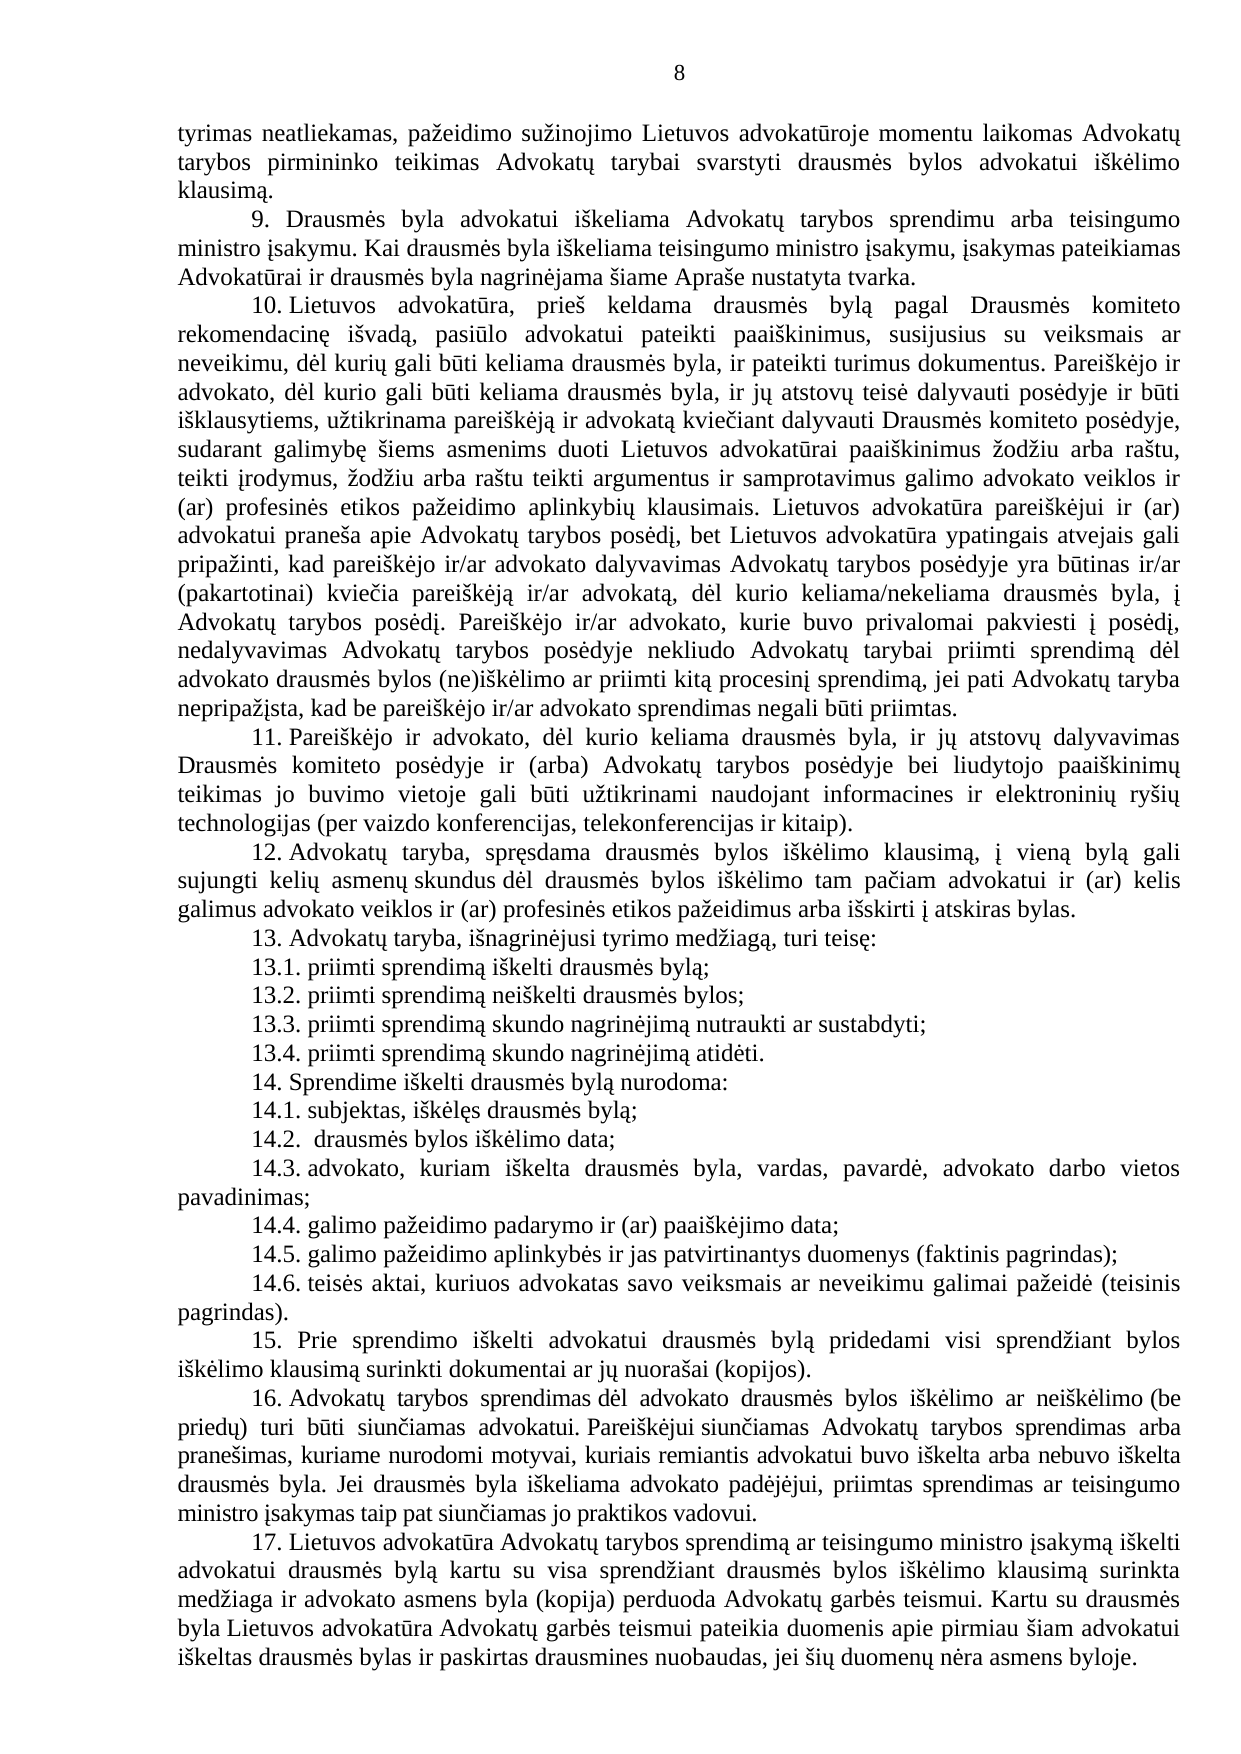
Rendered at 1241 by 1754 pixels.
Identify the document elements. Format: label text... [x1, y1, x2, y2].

text 16. Advokatų tarybos sprendimas dėl advokato drausmės bylos iškėlimo ar neiškėlimo (be priedų) turi būti siunčiamas advokatui. Pareiškėjui siunčiamas Advokatų tarybos sprendimas arba pranešimas, kuriame nurodomi motyvai, kuriais remiantis advokatui buvo iškelta arba nebuvo iškelta drausmės byla. Jei drausmės byla iškeliama advokato padėjėjui, priimtas sprendimas ar teisingumo ministro įsakymas taip pat siunčiamas jo praktikos vadovui. [177, 1383, 1181, 1527]
text 15. Prie sprendimo iškelti advokatui drausmės bylą pridedami visi sprendžiant bylos iškėlimo klausimą surinkti dokumentai ar jų nuorašai (kopijos). [177, 1326, 1181, 1383]
text 13.1. priimti sprendimą iškelti drausmės bylą; [177, 952, 1181, 981]
text 13. Advokatų taryba, išnagrinėjusi tyrimo medžiagą, turi teisę: [177, 923, 1181, 952]
text 14.5. galimo pažeidimo aplinkybės ir jas patvirtinantys duomenys (faktinis pagrindas); [177, 1239, 1181, 1268]
text 14.2. drausmės bylos iškėlimo data; [177, 1124, 1181, 1153]
text 14.4. galimo pažeidimo padarymo ir (ar) paaiškėjimo data; [177, 1211, 1181, 1239]
text 10. Lietuvos advokatūra, prieš keldama drausmės bylą pagal Drausmės komiteto rekomendacinę išvadą, pasiūlo advokatui pateikti paaiškinimus, susijusius su veiksmais ar neveikimu, dėl kurių gali būti keliama drausmės byla, ir pateikti turimus dokumentus. Pareiškėjo ir advokato, dėl kurio gali būti keliama drausmės byla, ir jų atstovų teisė dalyvauti posėdyje ir būti išklausytiems, užtikrinama pareiškėją ir advokatą kviečiant dalyvauti Drausmės komiteto posėdyje, sudarant galimybę šiems asmenims duoti Lietuvos advokatūrai paaiškinimus žodžiu arba raštu, teikti įrodymus, žodžiu arba raštu teikti argumentus ir samprotavimus galimo advokato veiklos ir (ar) profesinės etikos pažeidimo aplinkybių klausimais. Lietuvos advokatūra pareiškėjui ir (ar) advokatui praneša apie Advokatų tarybos posėdį, bet Lietuvos advokatūra ypatingais atvejais gali pripažinti, kad pareiškėjo ir/ar advokato dalyvavimas Advokatų tarybos posėdyje yra būtinas ir/ar (pakartotinai) kviečia pareiškėją ir/ar advokatą, dėl kurio keliama/nekeliama drausmės byla, į Advokatų tarybos posėdį. Pareiškėjo ir/ar advokato, kurie buvo privalomai pakviesti į posėdį, nedalyvavimas Advokatų tarybos posėdyje nekliudo Advokatų tarybai priimti sprendimą dėl advokato drausmės bylos (ne)iškėlimo ar priimti kitą procesinį sprendimą, jei pati Advokatų taryba nepripažįsta, kad be pareiškėjo ir/ar advokato sprendimas negali būti priimtas. [177, 291, 1181, 722]
text 13.2. priimti sprendimą neiškelti drausmės bylos; [177, 981, 1181, 1009]
text 13.3. priimti sprendimą skundo nagrinėjimą nutraukti ar sustabdyti; [177, 1009, 1181, 1038]
text 13.4. priimti sprendimą skundo nagrinėjimą atidėti. [177, 1038, 1181, 1067]
text 14. Sprendime iškelti drausmės bylą nurodoma: [177, 1067, 1181, 1096]
text 12. Advokatų taryba, spręsdama drausmės bylos iškėlimo klausimą, į vieną bylą gali sujungti kelių asmenų skundus dėl drausmės bylos iškėlimo tam pačiam advokatui ir (ar) kelis galimus advokato veiklos ir (ar) profesinės etikos pažeidimus arba išskirti į atskiras bylas. [177, 837, 1181, 923]
text 14.1. subjektas, iškėlęs drausmės bylą; [177, 1096, 1181, 1124]
text tyrimas neatliekamas, pažeidimo sužinojimo Lietuvos advokatūroje momentu laikomas Advokatų tarybos pirmininko teikimas Advokatų tarybai svarstyti drausmės bylos advokatui iškėlimo klausimą. [177, 118, 1181, 204]
text 9. Drausmės byla advokatui iškeliama Advokatų tarybos sprendimu arba teisingumo ministro įsakymu. Kai drausmės byla iškeliama teisingumo ministro įsakymu, įsakymas pateikiamas Advokatūrai ir drausmės byla nagrinėjama šiame Apraše nustatyta tvarka. [177, 204, 1181, 291]
text 14.3. advokato, kuriam iškelta drausmės byla, vardas, pavardė, advokato darbo vietos pavadinimas; [177, 1153, 1181, 1211]
text 11. Pareiškėjo ir advokato, dėl kurio keliama drausmės byla, ir jų atstovų dalyvavimas Drausmės komiteto posėdyje ir (arba) Advokatų tarybos posėdyje bei liudytojo paaiškinimų teikimas jo buvimo vietoje gali būti užtikrinami naudojant informacines ir elektroninių ryšių technologijas (per vaizdo konferencijas, telekonferencijas ir kitaip). [177, 722, 1181, 837]
text 17. Lietuvos advokatūra Advokatų tarybos sprendimą ar teisingumo ministro įsakymą iškelti advokatui drausmės bylą kartu su visa sprendžiant drausmės bylos iškėlimo klausimą surinkta medžiaga ir advokato asmens byla (kopija) perduoda Advokatų garbės teismui. Kartu su drausmės byla Lietuvos advokatūra Advokatų garbės teismui pateikia duomenis apie pirmiau šiam advokatui iškeltas drausmės bylas ir paskirtas drausmines nuobaudas, jei šių duomenų nėra asmens byloje. [177, 1527, 1181, 1671]
text 14.6. teisės aktai, kuriuos advokatas savo veiksmais ar neveikimu galimai pažeidė (teisinis pagrindas). [177, 1268, 1181, 1326]
